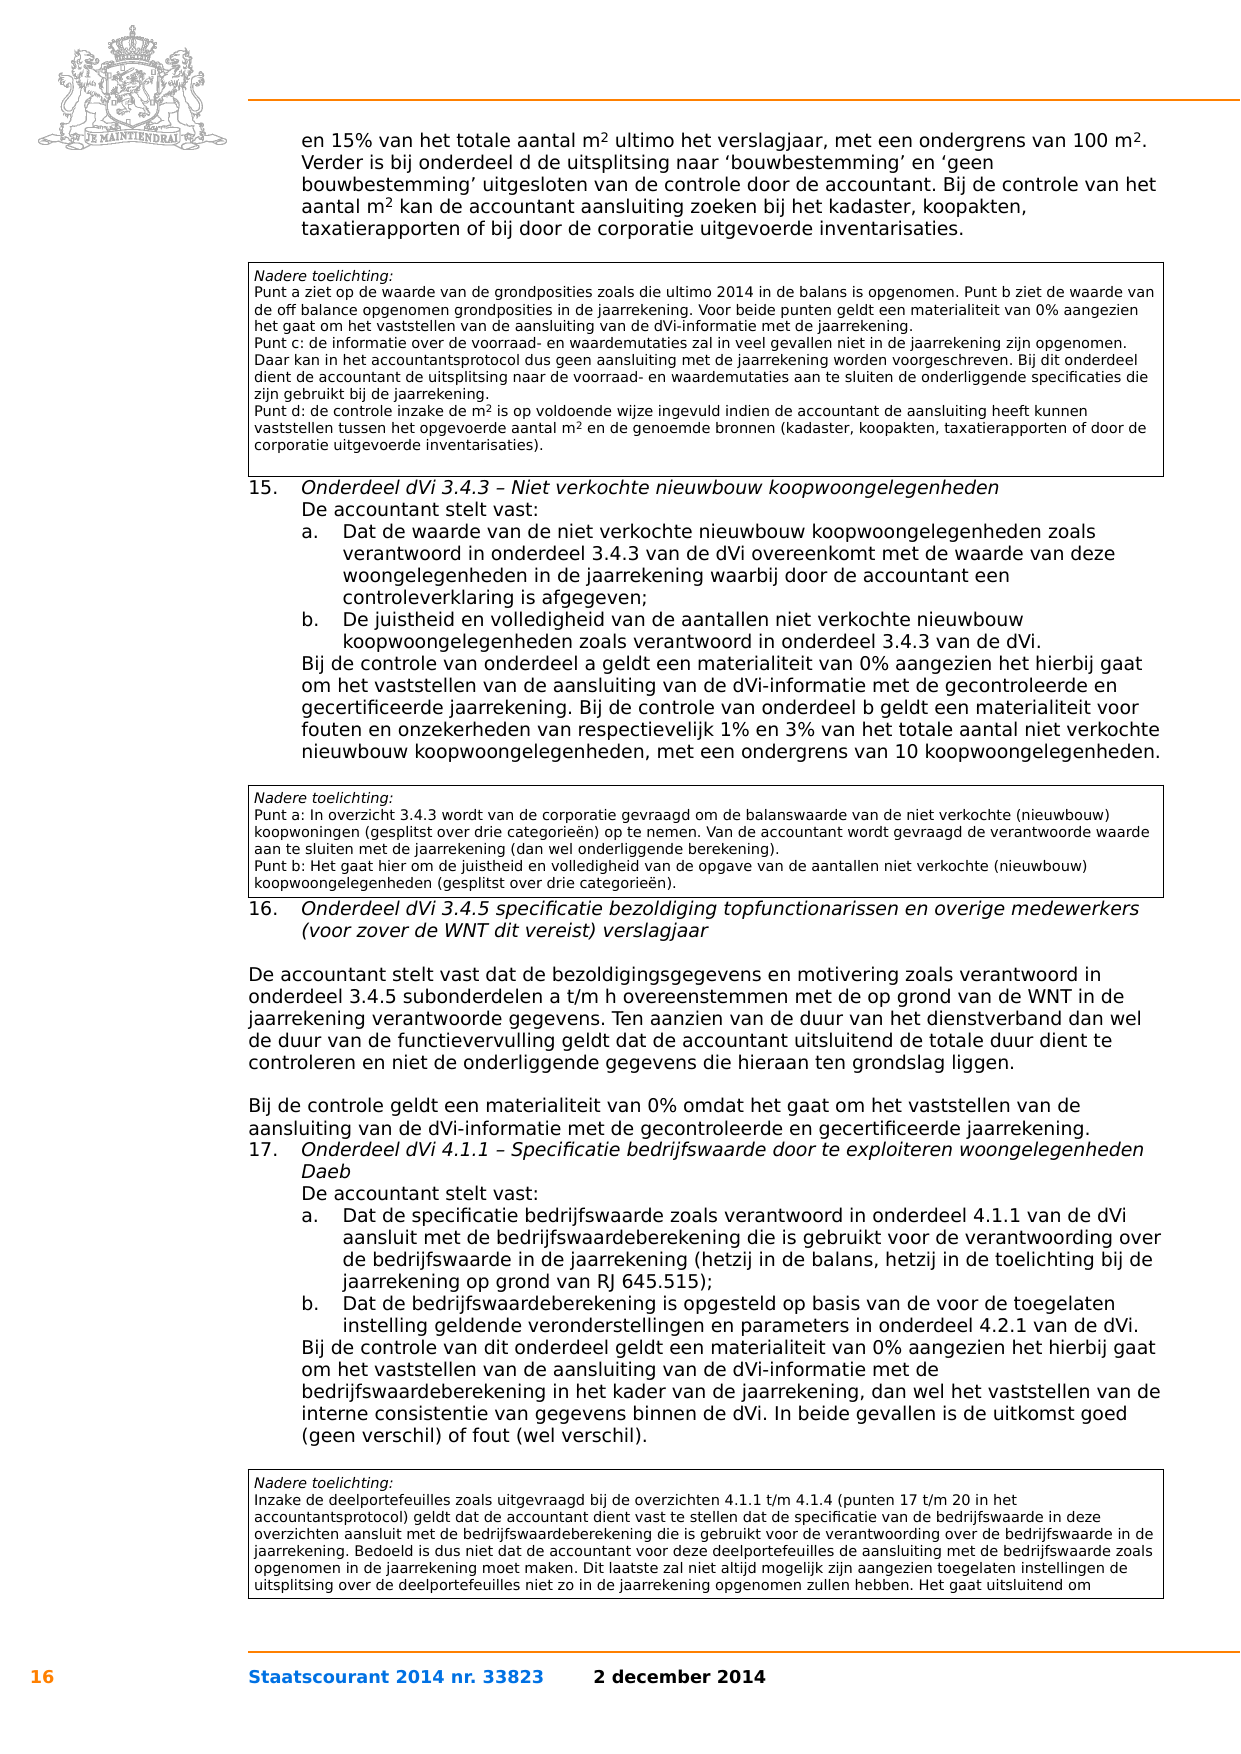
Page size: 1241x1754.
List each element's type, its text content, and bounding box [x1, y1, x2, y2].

text De accountant stelt vast: [301, 1183, 1163, 1205]
table_cell Punt b: Het gaat hier om de juistheid en volledigheid van de opgave van de aantallen niet verkochte (nieuwbouw) koopwoongelegenheden (gesplitst over drie categorieën). [249, 858, 1163, 897]
table_cell [249, 454, 1163, 476]
text a. Dat de waarde van de niet verkochte nieuwbouw koopwoongelegenheden zoals verantwoord in onderdeel 3.4.3 van de dVi overeenkomt met de waarde van deze woongelegenheden in de jaarrekening waarbij door de accountant een controleverklaring is afgegeven; [301, 521, 1163, 609]
table_cell Punt a ziet op de waarde van de grondposities zoals die ultimo 2014 in de balans is opgenomen. Punt b ziet de waarde van de off balance opgenomen grondposities in de jaarrekening. Voor beide punten geldt een materialiteit van 0% aangezien het gaat om het vaststellen van de aansluiting van de dVi-informatie met de jaarrekening. [249, 284, 1163, 335]
table_header Nadere toelichting: [249, 263, 1163, 284]
text en 15% van het totale aantal m2 ultimo het verslagjaar, met een ondergrens van 100 m2. Verder is bij onderdeel d de uitsplitsing naar ‘bouwbestemming’ en ‘geen bouwbestemming’ uitgesloten van de controle door de accountant. Bij de controle van het aantal m2 kan de accountant aansluiting zoeken bij het kadaster, koopakten, taxatierapporten of bij door de corporatie uitgevoerde inventarisaties. [301, 130, 1163, 240]
picture [38, 25, 227, 150]
text 16. Onderdeel dVi 3.4.5 specificatie bezoldiging topfunctionarissen en overige medewerkers (voor zover de WNT dit vereist) verslagjaar [248, 898, 1163, 942]
table_cell Punt a: In overzicht 3.4.3 wordt van de corporatie gevraagd om de balanswaarde van de niet verkochte (nieuwbouw) koopwoningen (gesplitst over drie categorieën) op te nemen. Van de accountant wordt gevraagd de verantwoorde waarde aan te sluiten met de jaarrekening (dan wel onderliggende berekening). [249, 807, 1163, 858]
table_header Nadere toelichting: [249, 786, 1163, 807]
table_cell Punt c: de informatie over de voorraad- en waardemutaties zal in veel gevallen niet in de jaarrekening zijn opgenomen. Daar kan in het accountantsprotocol dus geen aansluiting met de jaarrekening worden voorgeschreven. Bij dit onderdeel dient de accountant de uitsplitsing naar de voorraad- en waardemutaties aan te sluiten de onderliggende specificaties die zijn gebruikt bij de jaarrekening. [249, 335, 1163, 403]
text b. De juistheid en volledigheid van de aantallen niet verkochte nieuwbouw koopwoongelegenheden zoals verantwoord in onderdeel 3.4.3 van de dVi. [301, 609, 1163, 653]
text 15. Onderdeel dVi 3.4.3 – Niet verkochte nieuwbouw koopwoongelegenheden [248, 477, 1163, 499]
text b. Dat de bedrijfswaardeberekening is opgesteld op basis van de voor de toegelaten instelling geldende veronderstellingen en parameters in onderdeel 4.2.1 van de dVi. [301, 1293, 1163, 1337]
text Bij de controle geldt een materialiteit van 0% omdat het gaat om het vaststellen van de aansluiting van de dVi-informatie met de gecontroleerde en gecertificeerde jaarrekening. [248, 1095, 1163, 1139]
text a. Dat de specificatie bedrijfswaarde zoals verantwoord in onderdeel 4.1.1 van de dVi aansluit met de bedrijfswaardeberekening die is gebruikt voor de verantwoording over de bedrijfswaarde in de jaarrekening (hetzij in de balans, hetzij in de toelichting bij de jaarrekening op grond van RJ 645.515); [301, 1205, 1163, 1293]
table_cell Punt d: de controle inzake de m2 is op voldoende wijze ingevuld indien de accountant de aansluiting heeft kunnen vaststellen tussen het opgevoerde aantal m2 en de genoemde bronnen (kadaster, koopakten, taxatierapporten of door de corporatie uitgevoerde inventarisaties). [249, 403, 1163, 454]
text 17. Onderdeel dVi 4.1.1 – Specificatie bedrijfswaarde door te exploiteren woongelegenheden Daeb [248, 1139, 1163, 1183]
text Bij de controle van onderdeel a geldt een materialiteit van 0% aangezien het hierbij gaat om het vaststellen van de aansluiting van de dVi-informatie met de gecontroleerde en gecertificeerde jaarrekening. Bij de controle van onderdeel b geldt een materialiteit voor fouten en onzekerheden van respectievelijk 1% en 3% van het totale aantal niet verkochte nieuwbouw koopwoongelegenheden, met een ondergrens van 10 koopwoongelegenheden. [301, 653, 1163, 763]
table_header Nadere toelichting: [249, 1470, 1163, 1492]
text De accountant stelt vast: [301, 499, 1163, 521]
text Bij de controle van dit onderdeel geldt een materialiteit van 0% aangezien het hierbij gaat om het vaststellen van de aansluiting van de dVi-informatie met de bedrijfswaardeberekening in het kader van de jaarrekening, dan wel het vaststellen van de interne consistentie van gegevens binnen de dVi. In beide gevallen is de uitkomst goed (geen verschil) of fout (wel verschil). [301, 1337, 1163, 1447]
table_cell Inzake de deelportefeuilles zoals uitgevraagd bij de overzichten 4.1.1 t/m 4.1.4 (punten 17 t/m 20 in het accountantsprotocol) geldt dat de accountant dient vast te stellen dat de specificatie van de bedrijfswaarde in deze overzichten aansluit met de bedrijfswaardeberekening die is gebruikt voor de verantwoording over de bedrijfswaarde in de jaarrekening. Bedoeld is dus niet dat de accountant voor deze deelportefeuilles de aansluiting met de bedrijfswaarde zoals opgenomen in de jaarrekening moet maken. Dit laatste zal niet altijd mogelijk zijn aangezien toegelaten instellingen de uitsplitsing over de deelportefeuilles niet zo in de jaarrekening opgenomen zullen hebben. Het gaat uitsluitend om [249, 1492, 1163, 1598]
text De accountant stelt vast dat de bezoldigingsgegevens en motivering zoals verantwoord in onderdeel 3.4.5 subonderdelen a t/m h overeenstemmen met de op grond van de WNT in de jaarrekening verantwoorde gegevens. Ten aanzien van de duur van het dienstverband dan wel de duur van de functievervulling geldt dat de accountant uitsluitend de totale duur dient te controleren en niet de onderliggende gegevens die hieraan ten grondslag liggen. [248, 964, 1163, 1073]
